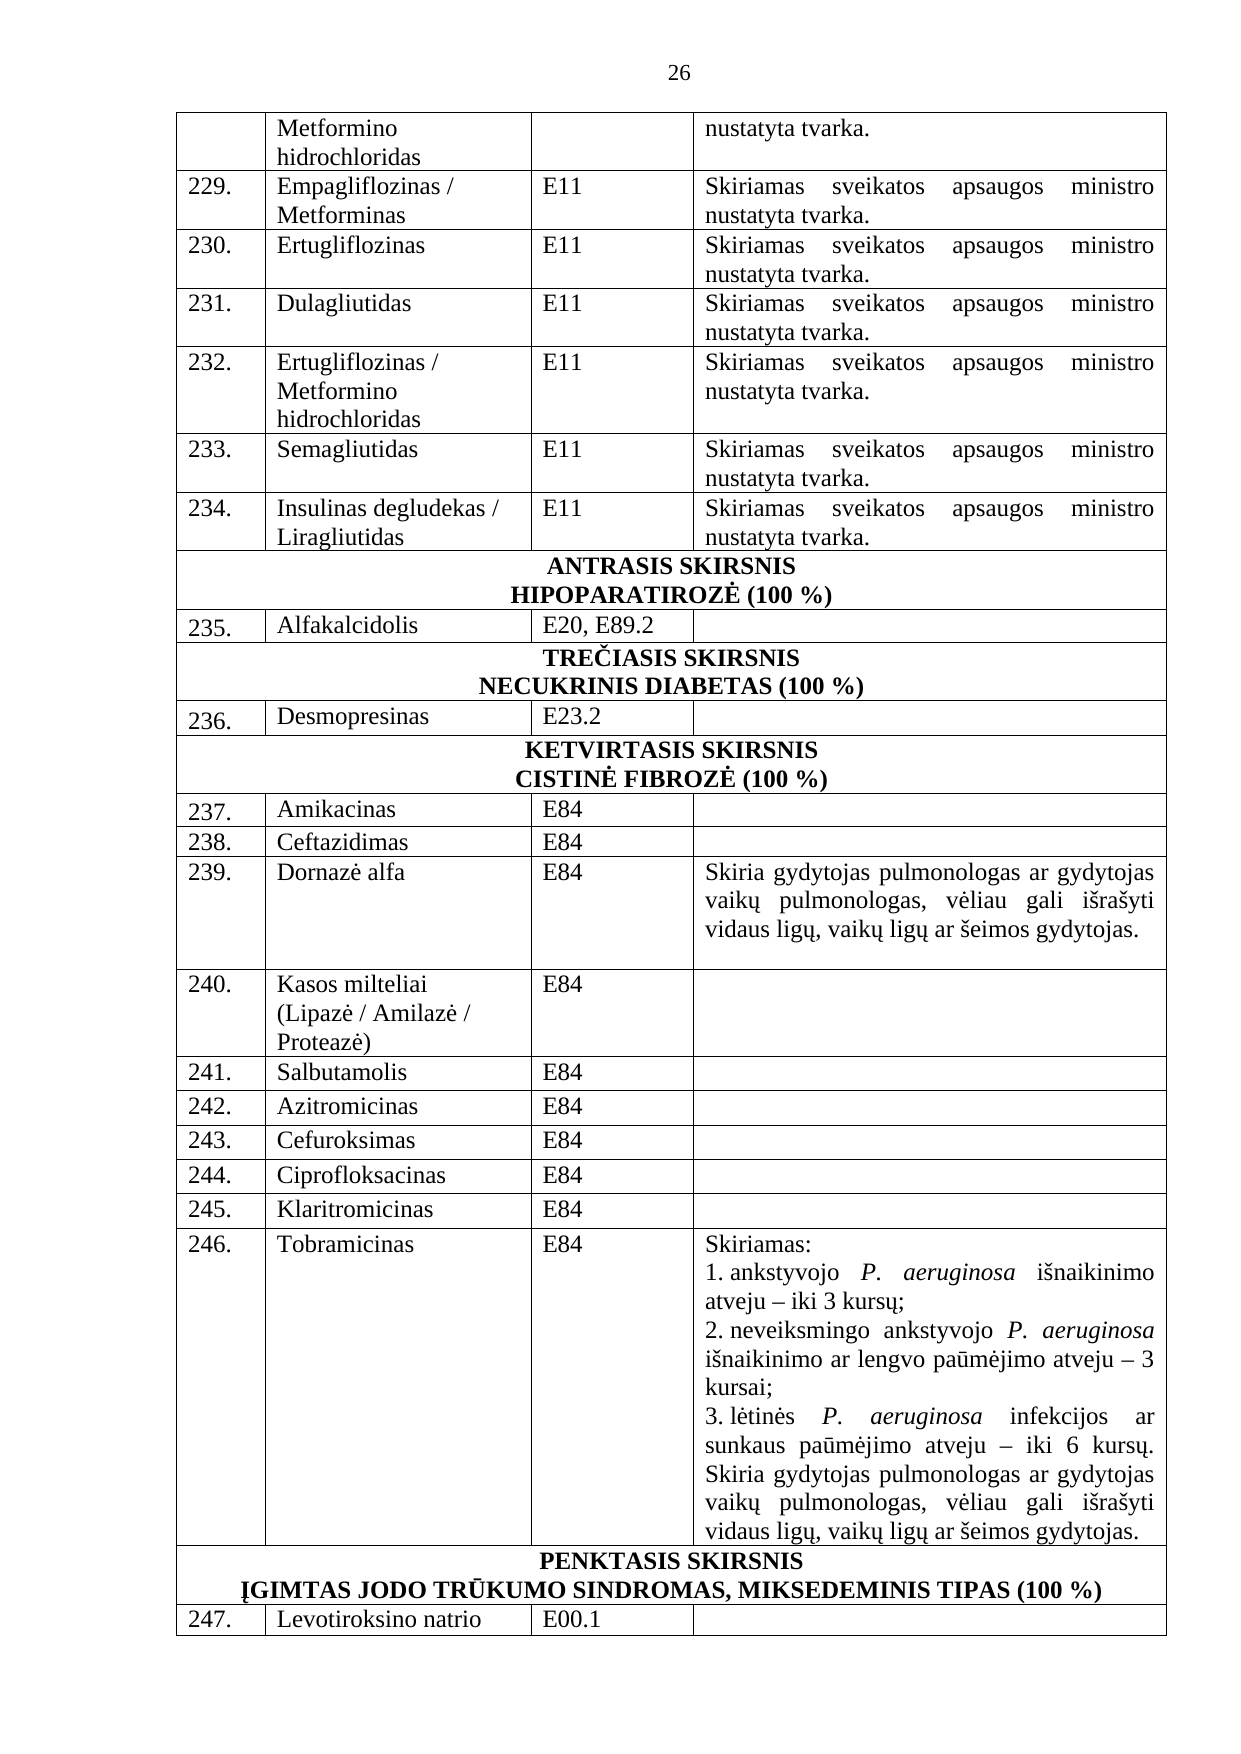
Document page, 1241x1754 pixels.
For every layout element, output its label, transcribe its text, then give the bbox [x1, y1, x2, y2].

table_cell 242. [177, 1091, 265, 1124]
table_cell Skiriamas sveikatos apsaugos ministro nustatyta tvarka. [694, 434, 1166, 492]
table_cell E84 [532, 1126, 693, 1159]
table_cell [694, 1126, 1166, 1159]
table_cell 246. [177, 1229, 265, 1545]
table_cell 230. [177, 230, 265, 287]
table_cell Ceftazidimas [266, 827, 531, 856]
table_cell Klaritromicinas [266, 1194, 531, 1228]
table_cell E84 [532, 794, 693, 826]
table_cell 239. [177, 857, 265, 968]
table_cell Ertugliflozinas / Metformino hidrochloridas [266, 347, 531, 433]
table_cell Desmopresinas [266, 701, 531, 734]
table_cell E11 [532, 347, 693, 433]
table_cell E84 [532, 1091, 693, 1124]
table_cell 236. [177, 701, 265, 734]
table_cell Semagliutidas [266, 434, 531, 492]
table_cell Skiria gydytojas pulmonologas ar gydytojas vaikų pulmonologas, vėliau gali išrašyti vidaus ligų, vaikų ligų ar šeimos gydytojas. [694, 857, 1166, 968]
table_cell Kasos milteliai (Lipazė / Amilazė / Proteazė) [266, 970, 531, 1056]
table_cell [694, 1057, 1166, 1090]
table_cell Azitromicinas [266, 1091, 531, 1124]
table_cell [532, 113, 693, 170]
table_cell 235. [177, 610, 265, 642]
table_cell 245. [177, 1194, 265, 1228]
table_cell 232. [177, 347, 265, 433]
table_cell 247. [177, 1605, 265, 1635]
table_cell E11 [532, 493, 693, 550]
table_cell Insulinas degludekas / Liragliutidas [266, 493, 531, 550]
table_cell 238. [177, 827, 265, 856]
table_cell Skiriamas sveikatos apsaugos ministro nustatyta tvarka. [694, 230, 1166, 287]
table_cell E84 [532, 1160, 693, 1193]
table_cell [694, 827, 1166, 856]
table_cell 241. [177, 1057, 265, 1090]
table_cell [177, 113, 265, 170]
table_cell 231. [177, 289, 265, 346]
table_cell Salbutamolis [266, 1057, 531, 1090]
table_cell E84 [532, 827, 693, 856]
table_cell 233. [177, 434, 265, 492]
table_cell E11 [532, 434, 693, 492]
table_cell TREČIASIS SKIRSNIS NECUKRINIS DIABETAS (100 %) [177, 643, 1166, 700]
table_cell E84 [532, 857, 693, 968]
table_cell Amikacinas [266, 794, 531, 826]
table_cell Empagliflozinas / Metforminas [266, 171, 531, 229]
table_cell Levotiroksino natrio [266, 1605, 531, 1635]
table_cell ANTRASIS SKIRSNIS HIPOPARATIROZĖ (100 %) [177, 551, 1166, 609]
table_cell Skiriamas sveikatos apsaugos ministro nustatyta tvarka. [694, 289, 1166, 346]
table_cell E00.1 [532, 1605, 693, 1635]
table_cell Dornazė alfa [266, 857, 531, 968]
table_cell Alfakalcidolis [266, 610, 531, 642]
table_cell E11 [532, 230, 693, 287]
table_cell [694, 701, 1166, 734]
table_cell [694, 1160, 1166, 1193]
table_cell Ciprofloksacinas [266, 1160, 531, 1193]
table_cell Skiriamas sveikatos apsaugos ministro nustatyta tvarka. [694, 171, 1166, 229]
table_cell E11 [532, 171, 693, 229]
table_cell Skiriamas sveikatos apsaugos ministro nustatyta tvarka. [694, 493, 1166, 550]
table_cell Ertugliflozinas [266, 230, 531, 287]
table_cell Metformino hidrochloridas [266, 113, 531, 170]
table_cell [694, 1605, 1166, 1635]
table_cell E84 [532, 1057, 693, 1090]
table_cell 243. [177, 1126, 265, 1159]
table_cell 244. [177, 1160, 265, 1193]
table_cell [694, 970, 1166, 1056]
table_cell E84 [532, 970, 693, 1056]
table_cell E23.2 [532, 701, 693, 734]
table_cell KETVIRTASIS SKIRSNIS CISTINĖ FIBROZĖ (100 %) [177, 736, 1166, 793]
table_cell [694, 794, 1166, 826]
table_cell Skiriamas sveikatos apsaugos ministro nustatyta tvarka. [694, 347, 1166, 433]
table_cell [694, 1091, 1166, 1124]
table_cell [694, 610, 1166, 642]
table_cell Tobramicinas [266, 1229, 531, 1545]
table_cell PENKTASIS SKIRSNIS ĮGIMTAS JODO TRŪKUMO SINDROMAS, MIKSEDEMINIS TIPAS (100 %) [177, 1546, 1166, 1603]
table_cell [694, 1194, 1166, 1228]
table_cell 234. [177, 493, 265, 550]
table_cell E11 [532, 289, 693, 346]
table_cell 240. [177, 970, 265, 1056]
table_cell E84 [532, 1229, 693, 1545]
table_cell 237. [177, 794, 265, 826]
table_cell 229. [177, 171, 265, 229]
table_cell Dulagliutidas [266, 289, 531, 346]
table_cell nustatyta tvarka. [694, 113, 1166, 170]
table_cell Cefuroksimas [266, 1126, 531, 1159]
table_cell E84 [532, 1194, 693, 1228]
table_cell E20, E89.2 [532, 610, 693, 642]
table_cell Skiriamas: 1. ankstyvojo P. aeruginosa išnaikinimo atveju – iki 3 kursų; 2. neveiksmingo ankstyvojo P. aeruginosa išnaikinimo ar lengvo paūmėjimo atveju – 3 kursai; 3. lėtinės P. aeruginosa infekcijos ar sunkaus paūmėjimo atveju – iki 6 kursų. Skiria gydytojas pulmonologas ar gydytojas vaikų pulmonologas, vėliau gali išrašyti vidaus ligų, vaikų ligų ar šeimos gydytojas. [694, 1229, 1166, 1545]
